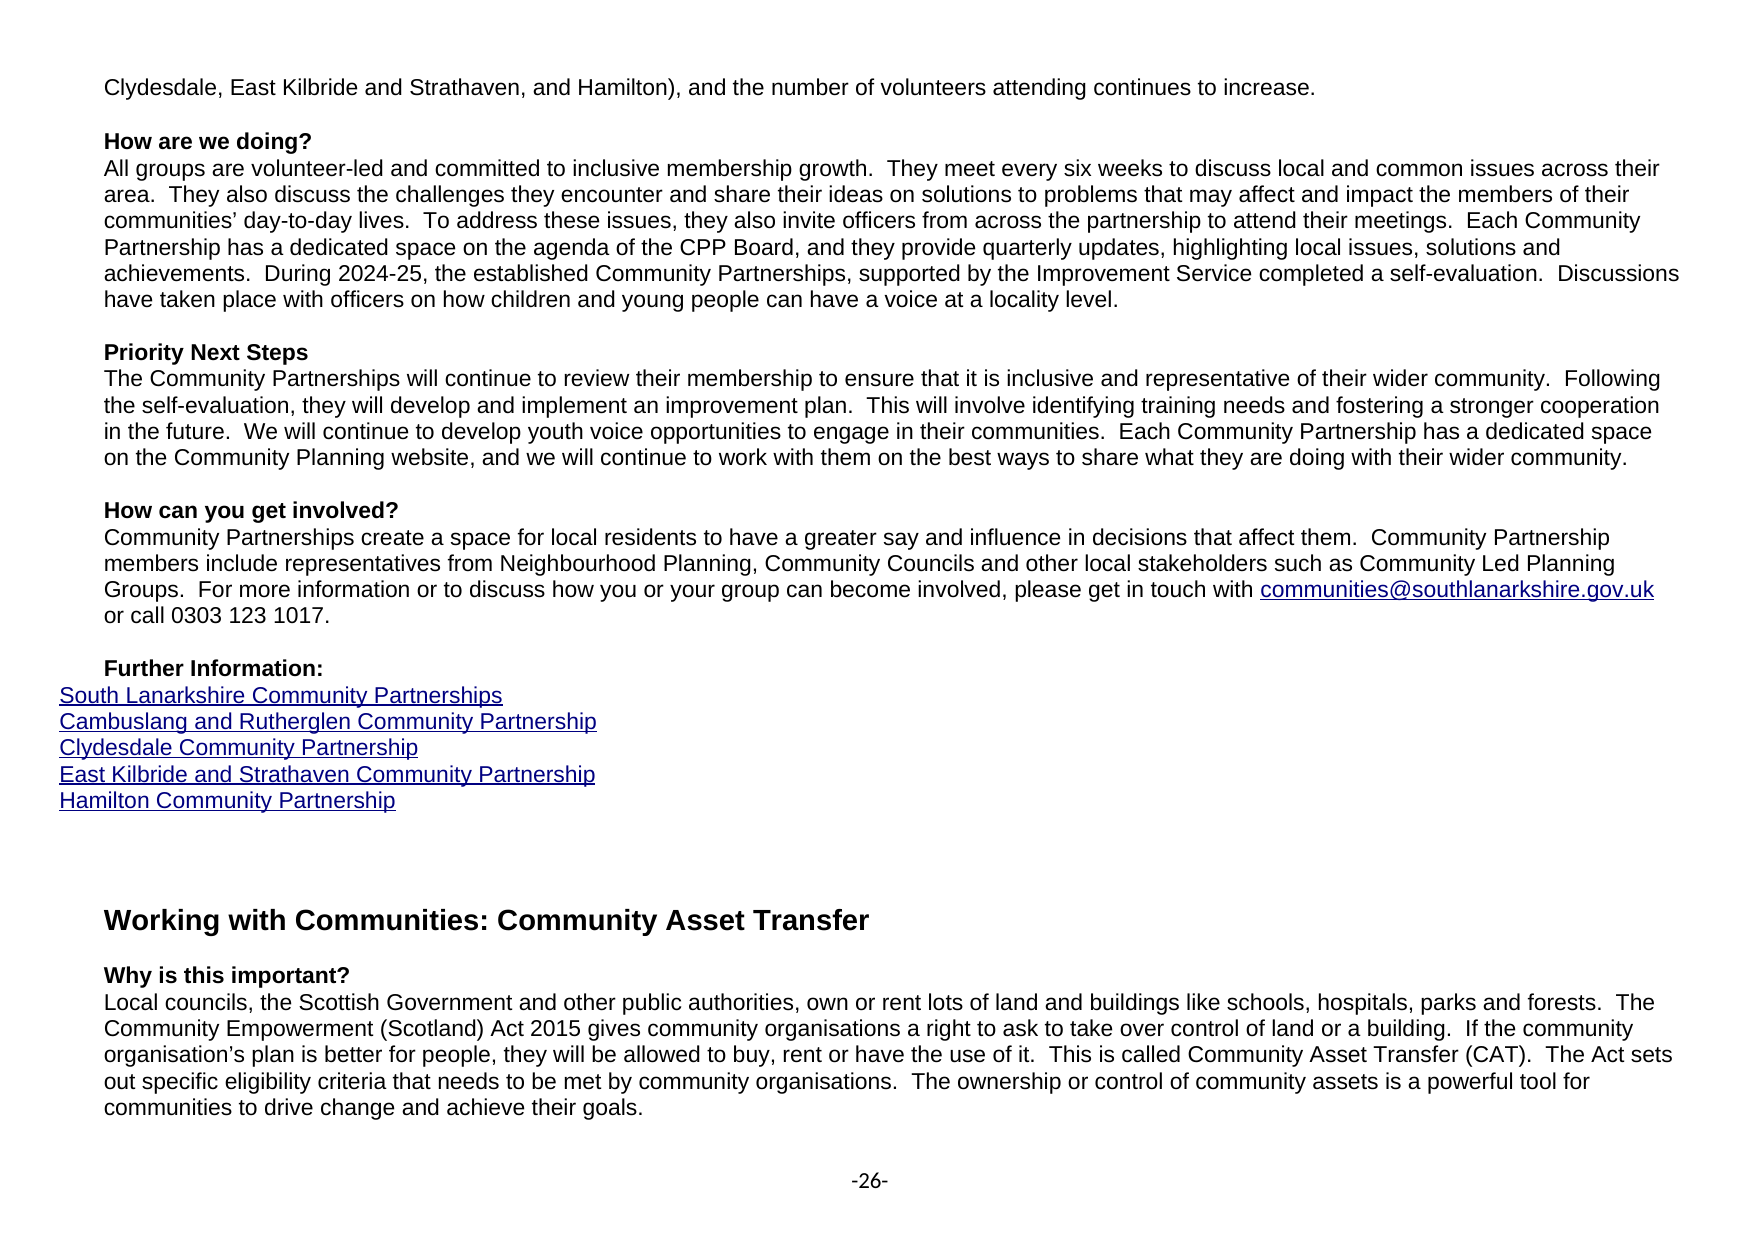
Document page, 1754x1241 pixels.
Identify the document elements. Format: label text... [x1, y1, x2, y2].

text Further Information: [103, 629, 1680, 682]
text Why is this important? [103, 962, 1680, 989]
text All groups are volunteer-led and committed to inclusive membership growth. They meet every six weeks to discuss local and common issues across their area. They also discuss the challenges they encounter and share their ideas on solutions to problems that may affect and impact the members of their communities’ day-to-day lives. To address these issues, they also invite officers from across the partnership to attend their meetings. Each Community Partnership has a dedicated space on the agenda of the CPP Board, and they provide quarterly updates, highlighting local issues, solutions and achievements. During 2024-25, the established Community Partnerships, supported by the Improvement Service completed a self-evaluation. Discussions have taken place with officers on how children and young people can have a voice at a locality level. Priority Next Steps [103, 154, 1680, 365]
text How can you get involved? [59, 497, 1680, 523]
text How are we doing? [59, 128, 1680, 154]
list South Lanarkshire Community Partnerships [0, 682, 1680, 708]
text Community Partnerships create a space for local residents to have a greater say and influence in decisions that affect them. Community Partnership members include representatives from Neighbourhood Planning, Community Councils and other local stakeholders such as Community Led Planning Groups. For more information or to discuss how you or your group can become involved, please get in touch with communities@southlanarkshire.gov.uk or call 0303 123 1017. [103, 523, 1680, 629]
list Clydesdale Community Partnership [0, 734, 1680, 761]
list East Kilbride and Strathaven Community Partnership [0, 761, 1680, 787]
list Cambuslang and Rutherglen Community Partnership [0, 708, 1680, 734]
text Local councils, the Scottish Government and other public authorities, own or rent lots of land and buildings like schools, hospitals, parks and forests. The Community Empowerment (Scotland) Act 2015 gives community organisations a right to ask to take over control of land or a building. If the community organisation’s plan is better for people, they will be allowed to buy, rent or have the use of it. This is called Community Asset Transfer (CAT). The Act sets out specific eligibility criteria that needs to be met by community organisations. The ownership or control of community assets is a powerful tool for communities to drive change and achieve their goals. [103, 989, 1680, 1121]
text The Community Partnerships will continue to review their membership to ensure that it is inclusive and representative of their wider community. Following the self-evaluation, they will develop and implement an improvement plan. This will involve identifying training needs and fostering a stronger cooperation in the future. We will continue to develop youth voice opportunities to engage in their communities. Each Community Partnership has a dedicated space on the Community Planning website, and we will continue to work with them on the best ways to share what they are doing with their wider community. [103, 365, 1680, 471]
list Hamilton Community Partnership [0, 787, 1680, 813]
text Clydesdale, East Kilbride and Strathaven, and Hamilton), and the number of volunteers attending continues to increase. [103, 74, 1680, 128]
text Working with Communities: Community Asset Transfer [59, 902, 1680, 936]
